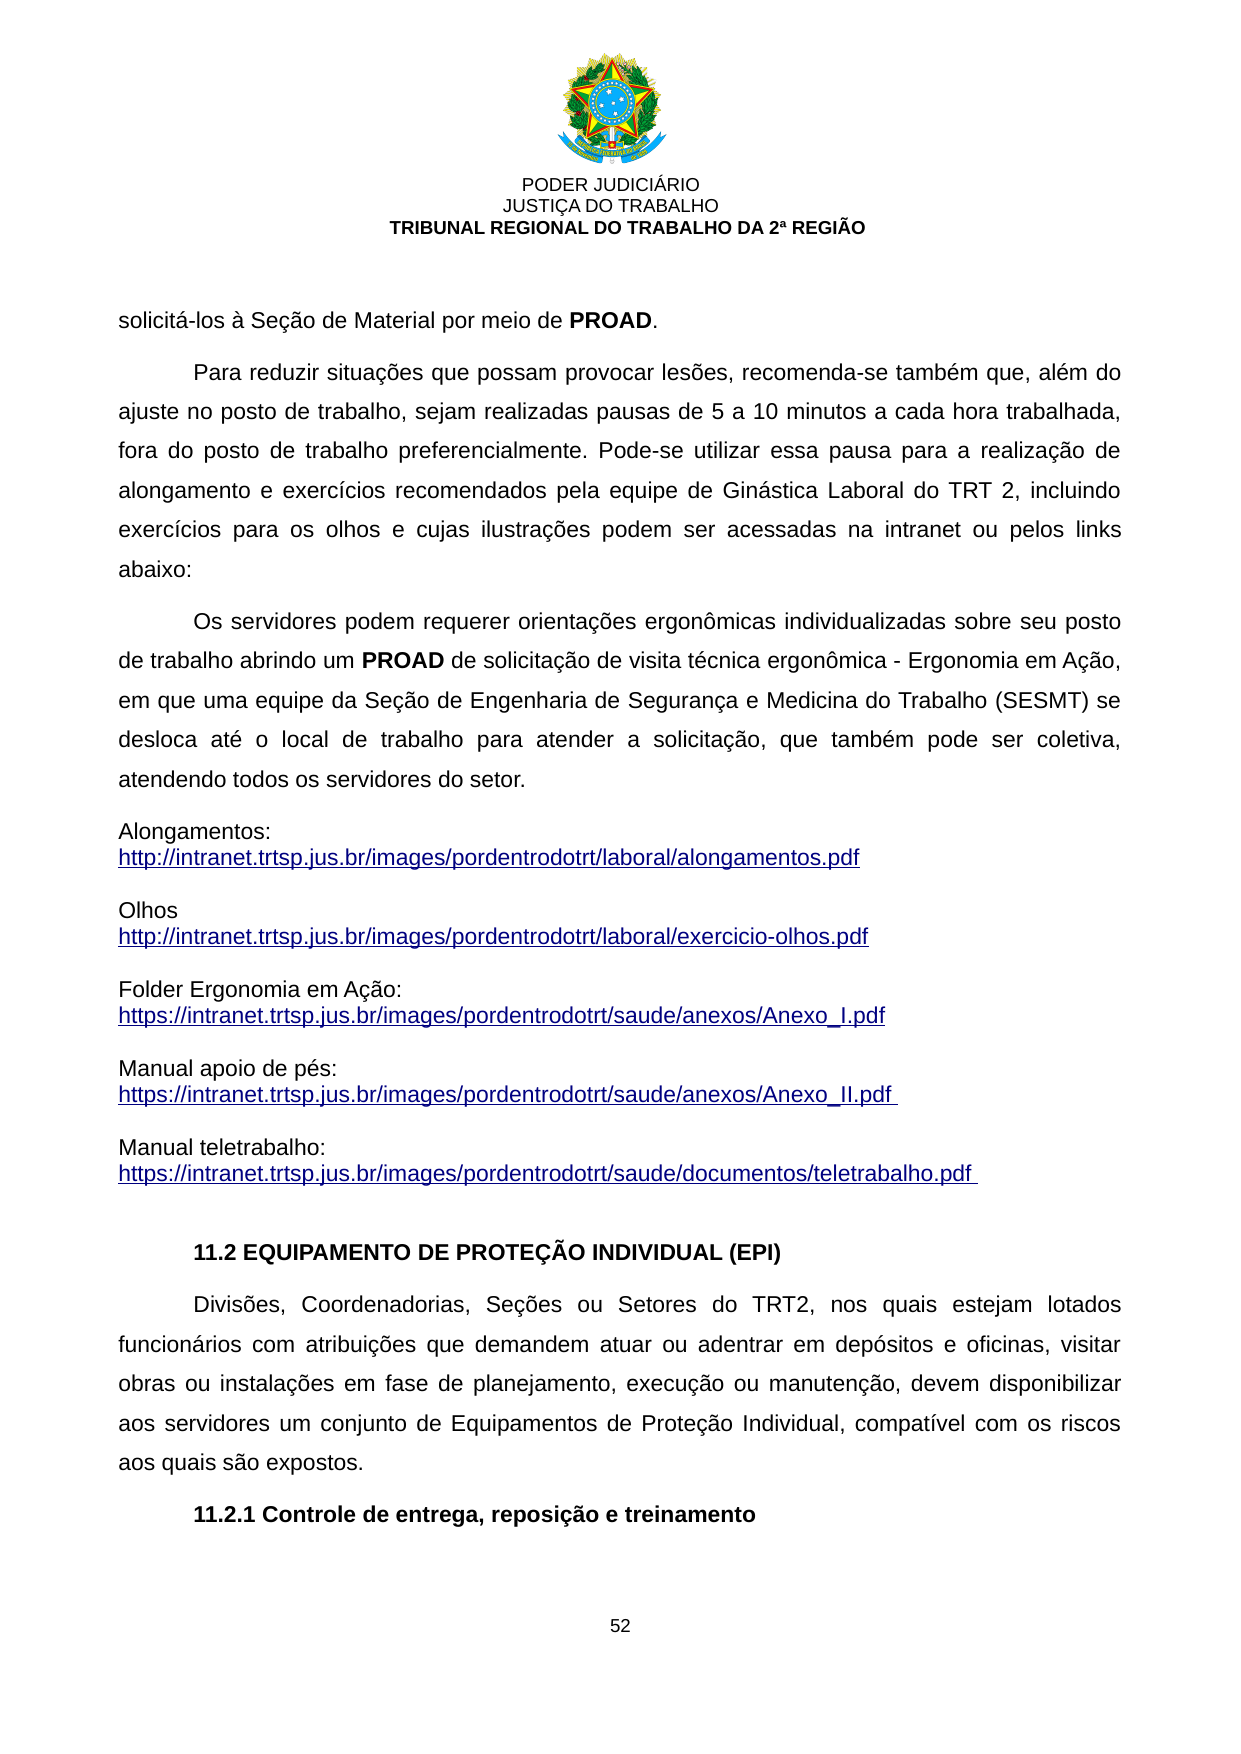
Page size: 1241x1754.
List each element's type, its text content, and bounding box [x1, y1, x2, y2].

text http://intranet.trtsp.jus.br/images/pordentrodotrt/laboral/exercicio-olhos.pdf [118, 923, 1122, 949]
text https://intranet.trtsp.jus.br/images/pordentrodotrt/saude/anexos/Anexo_I.pdf [118, 1002, 1122, 1028]
text Olhos [118, 897, 1122, 923]
text Para reduzir situações que possam provocar lesões, recomenda-se também que, além do ajuste no posto de trabalho, sejam realizadas pausas de 5 a 10 minutos a cada hora trabalhada, fora do posto de trabalho preferencialmente. Pode-se utilizar essa pausa para a realização de alongamento e exercícios recomendados pela equipe de Ginástica Laboral do TRT 2, incluindo exercícios para os olhos e cujas ilustrações podem ser acessadas na intranet ou pelos links abaixo: [118, 358, 1122, 582]
text 11.2.1 Controle de entrega, reposição e treinamento [118, 1501, 1122, 1527]
text https://intranet.trtsp.jus.br/images/pordentrodotrt/saude/anexos/Anexo_II.pdf [118, 1081, 1122, 1107]
text solicitá-los à Seção de Material por meio de PROAD. [118, 307, 1122, 333]
text Os servidores podem requerer orientações ergonômicas individualizadas sobre seu posto de trabalho abrindo um PROAD de solicitação de visita técnica ergonômica - Ergonomia em Ação, em que uma equipe da Seção de Engenharia de Segurança e Medicina do Trabalho (SESMT) se desloca até o local de trabalho para atender a solicitação, que também pode ser coletiva, atendendo todos os servidores do setor. [118, 608, 1122, 792]
text https://intranet.trtsp.jus.br/images/pordentrodotrt/saude/documentos/teletrabalho.pdf [118, 1160, 1122, 1187]
subtitle 11.2 EQUIPAMENTO DE PROTEÇÃO INDIVIDUAL (EPI) [118, 1239, 1122, 1266]
text Divisões, Coordenadorias, Seções ou Setores do TRT2, nos quais estejam lotados funcionários com atribuições que demandem atuar ou adentrar em depósitos e oficinas, visitar obras ou instalações em fase de planejamento, execução ou manutenção, devem disponibilizar aos servidores um conjunto de Equipamentos de Proteção Individual, compatível com os riscos aos quais são expostos. [118, 1291, 1122, 1475]
text Folder Ergonomia em Ação: [118, 976, 1122, 1002]
text Manual apoio de pés: [118, 1055, 1122, 1081]
text Alongamentos: [118, 818, 1122, 844]
text http://intranet.trtsp.jus.br/images/pordentrodotrt/laboral/alongamentos.pdf [118, 844, 1122, 870]
text Manual teletrabalho: [118, 1134, 1122, 1160]
